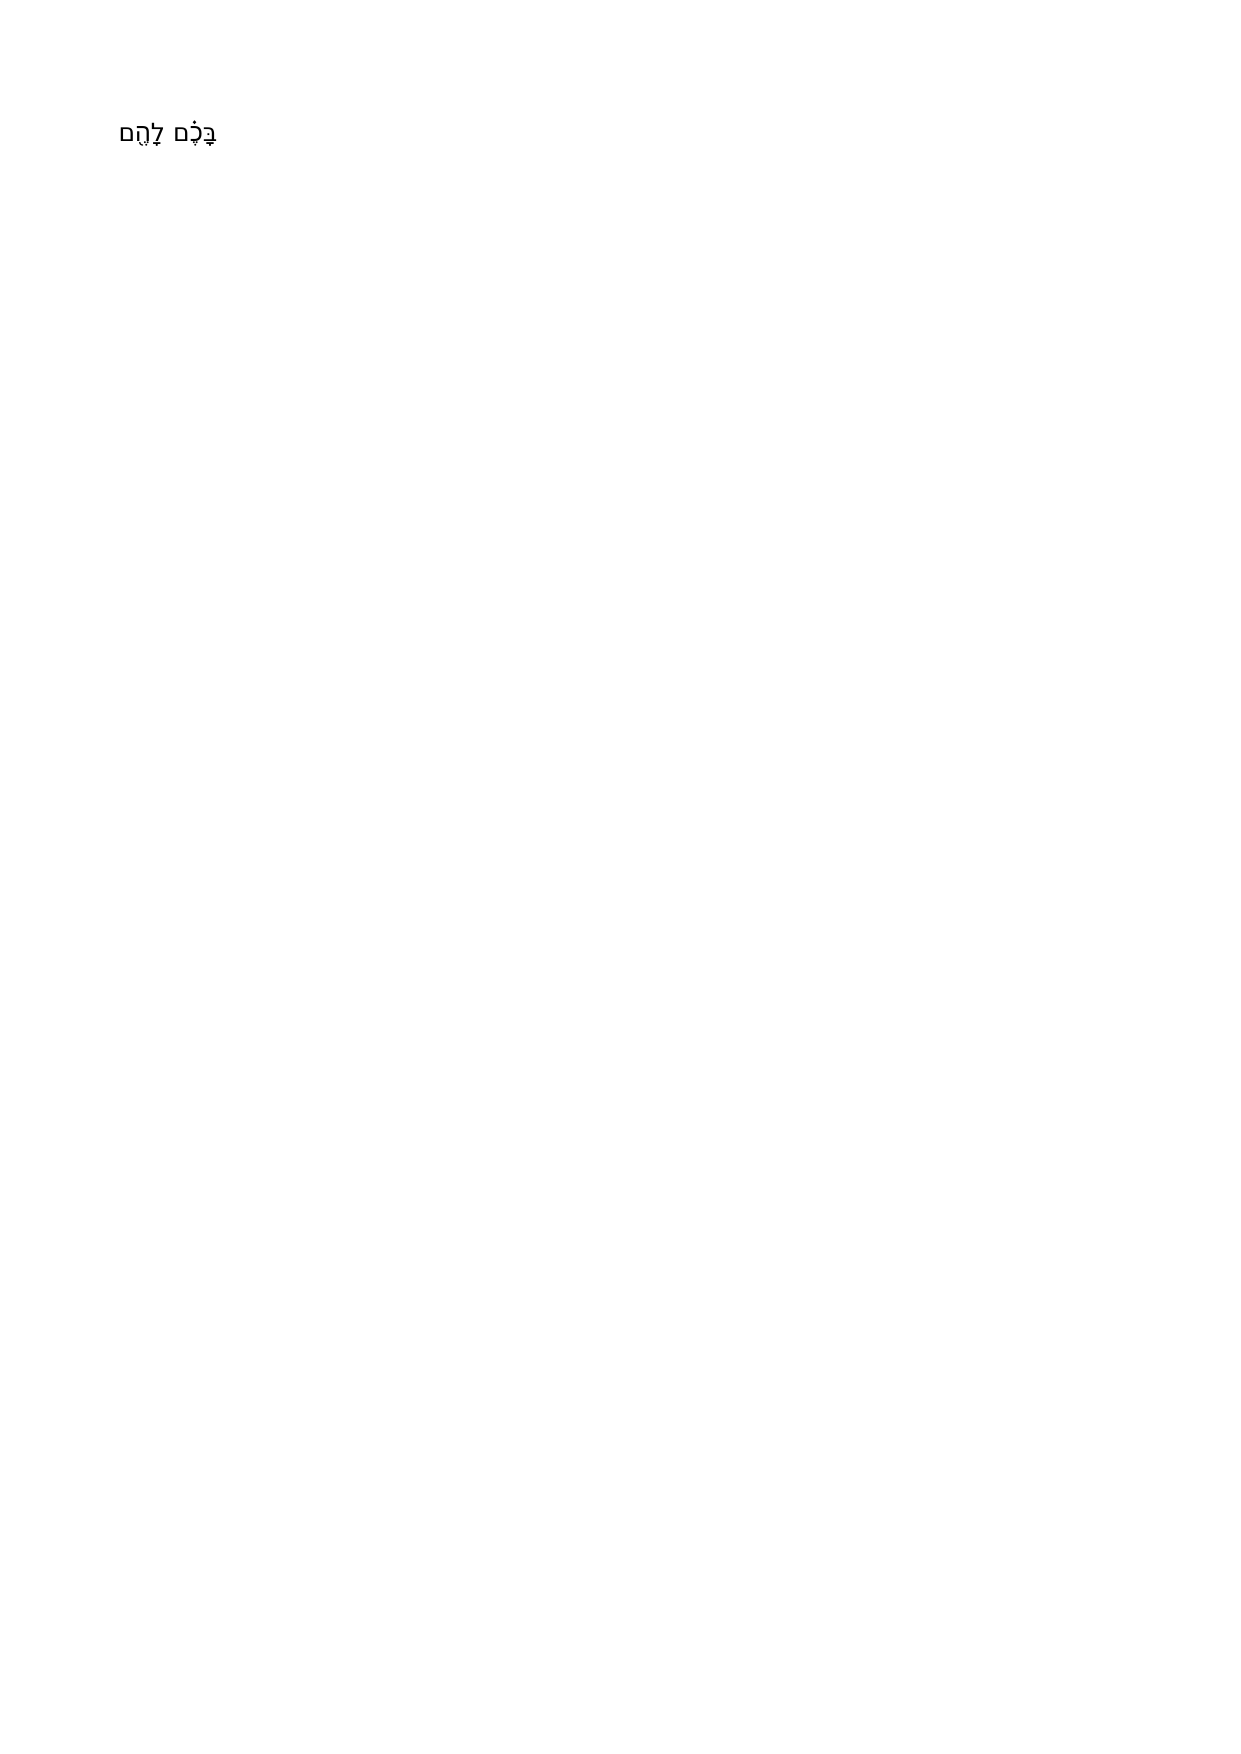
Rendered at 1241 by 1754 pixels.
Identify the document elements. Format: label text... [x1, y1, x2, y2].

text בָּכֶ֗ם לָהֶ֖ם [118, 118, 1122, 147]
